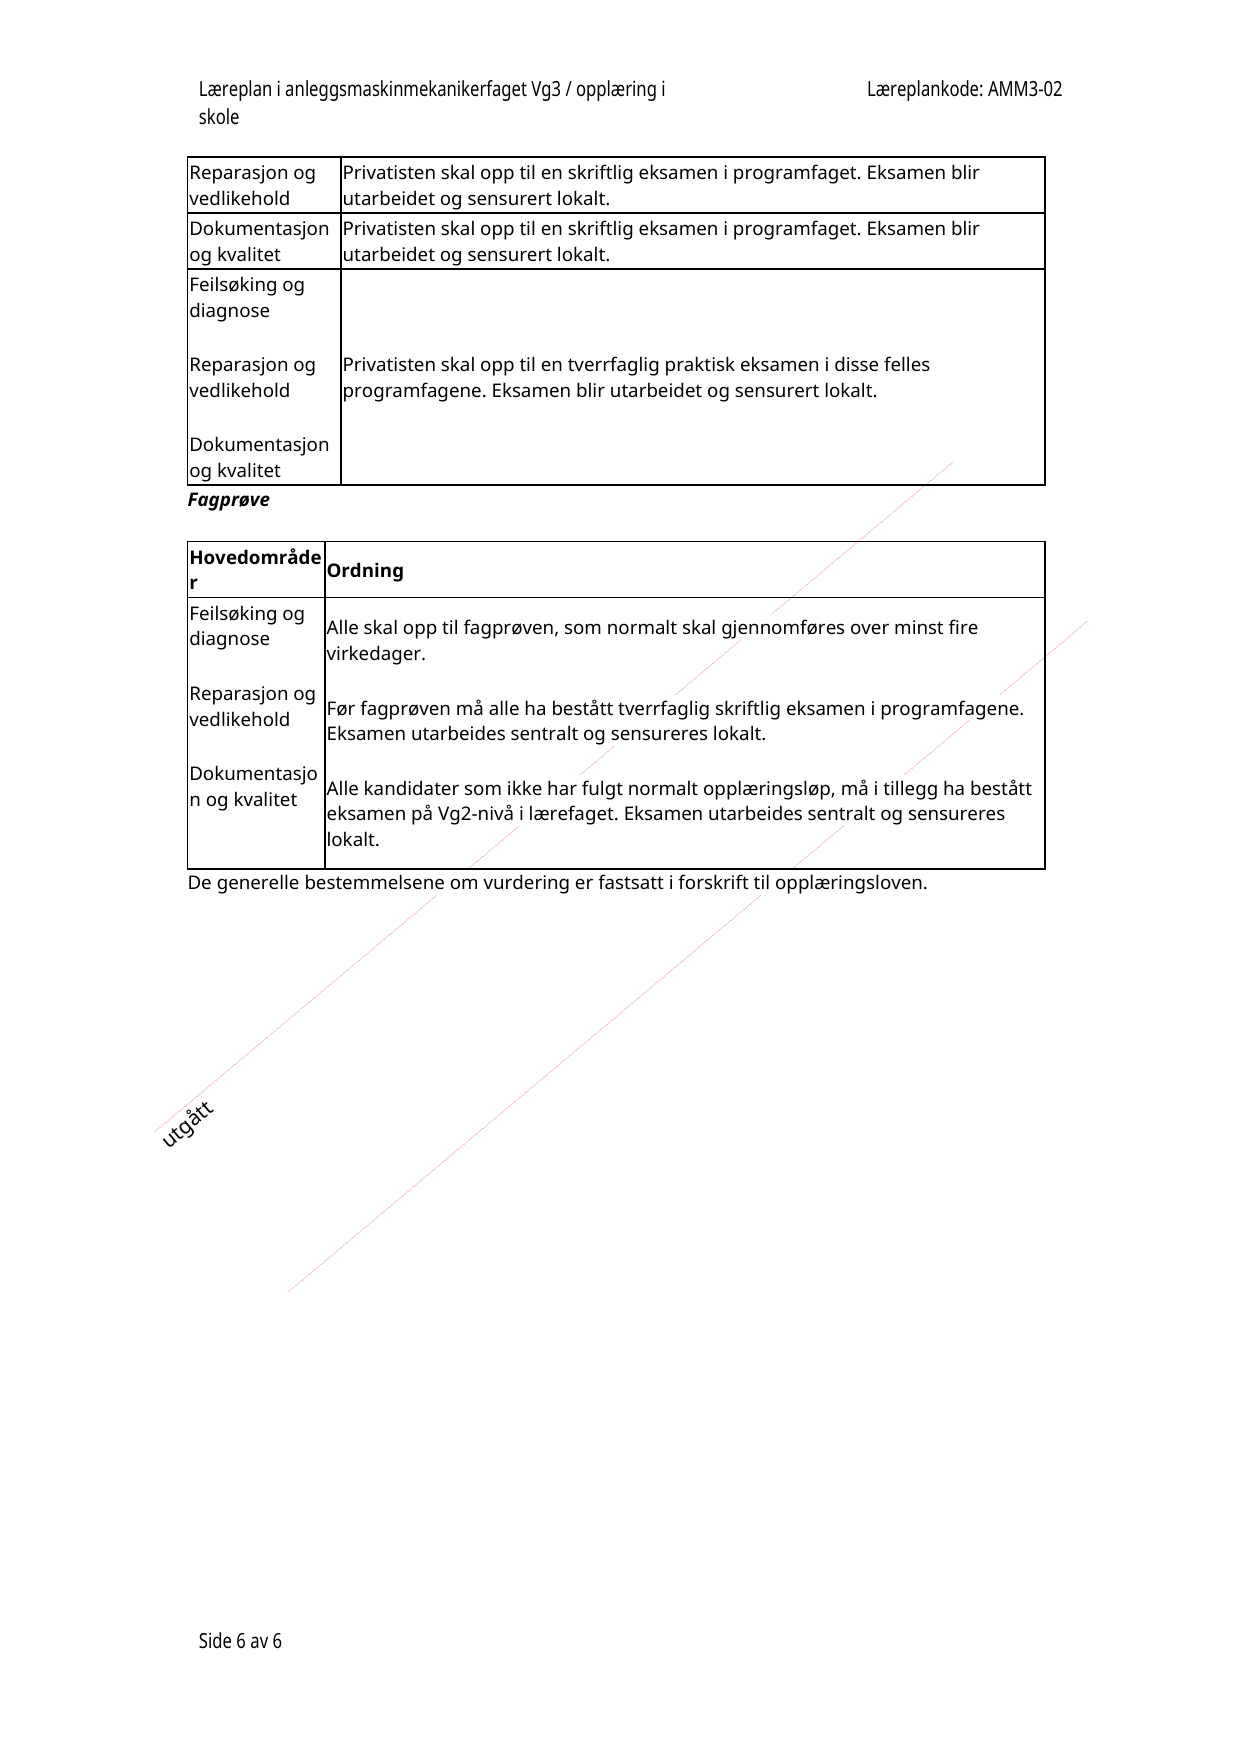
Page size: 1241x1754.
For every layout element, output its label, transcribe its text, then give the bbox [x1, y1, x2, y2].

text Fagprøve [895, 486, 1053, 512]
text De generelle bestemmelsene om vurdering er fastsatt i forskrift til opplæringsloven. [928, 869, 1053, 895]
table_header Ordning [793, 542, 1044, 597]
text Fagprøve [277, 486, 922, 512]
table_header Ordning [326, 582, 808, 597]
table_cell Privatisten skal opp til en tverrfaglig praktisk eksamen i disse felles programfagene. Eksamen blir utarbeidet og sensurert lokalt. [342, 270, 1044, 484]
table_cell Alle skal opp til fagprøven, som normalt skal gjennomføres over minst fire virkedager. Før fagprøven må alle ha bestått tverrfaglig skriftlig eksamen i programfagene. Eksamen utarbeides sentralt og sensureres lokalt. Alle kandidater som ikke har fulgt normalt opplæringsløp, må i tillegg ha bestått eksamen på Vg2-nivå i lærefaget. Eksamen utarbeides sentralt og sensureres lokalt. [795, 659, 1044, 868]
table_cell Alle skal opp til fagprøven, som normalt skal gjennomføres over minst fire virkedager. Før fagprøven må alle ha bestått tverrfaglig skriftlig eksamen i programfagene. Eksamen utarbeides sentralt og sensureres lokalt. Alle kandidater som ikke har fulgt normalt opplæringsløp, må i tillegg ha bestått eksamen på Vg2-nivå i lærefaget. Eksamen utarbeides sentralt og sensureres lokalt. [772, 598, 1044, 657]
table_header Ordning [326, 542, 856, 557]
table_cell Alle skal opp til fagprøven, som normalt skal gjennomføres over minst fire virkedager. Før fagprøven må alle ha bestått tverrfaglig skriftlig eksamen i programfagene. Eksamen utarbeides sentralt og sensureres lokalt. Alle kandidater som ikke har fulgt normalt opplæringsløp, må i tillegg ha bestått eksamen på Vg2-nivå i lærefaget. Eksamen utarbeides sentralt og sensureres lokalt. [326, 598, 789, 615]
